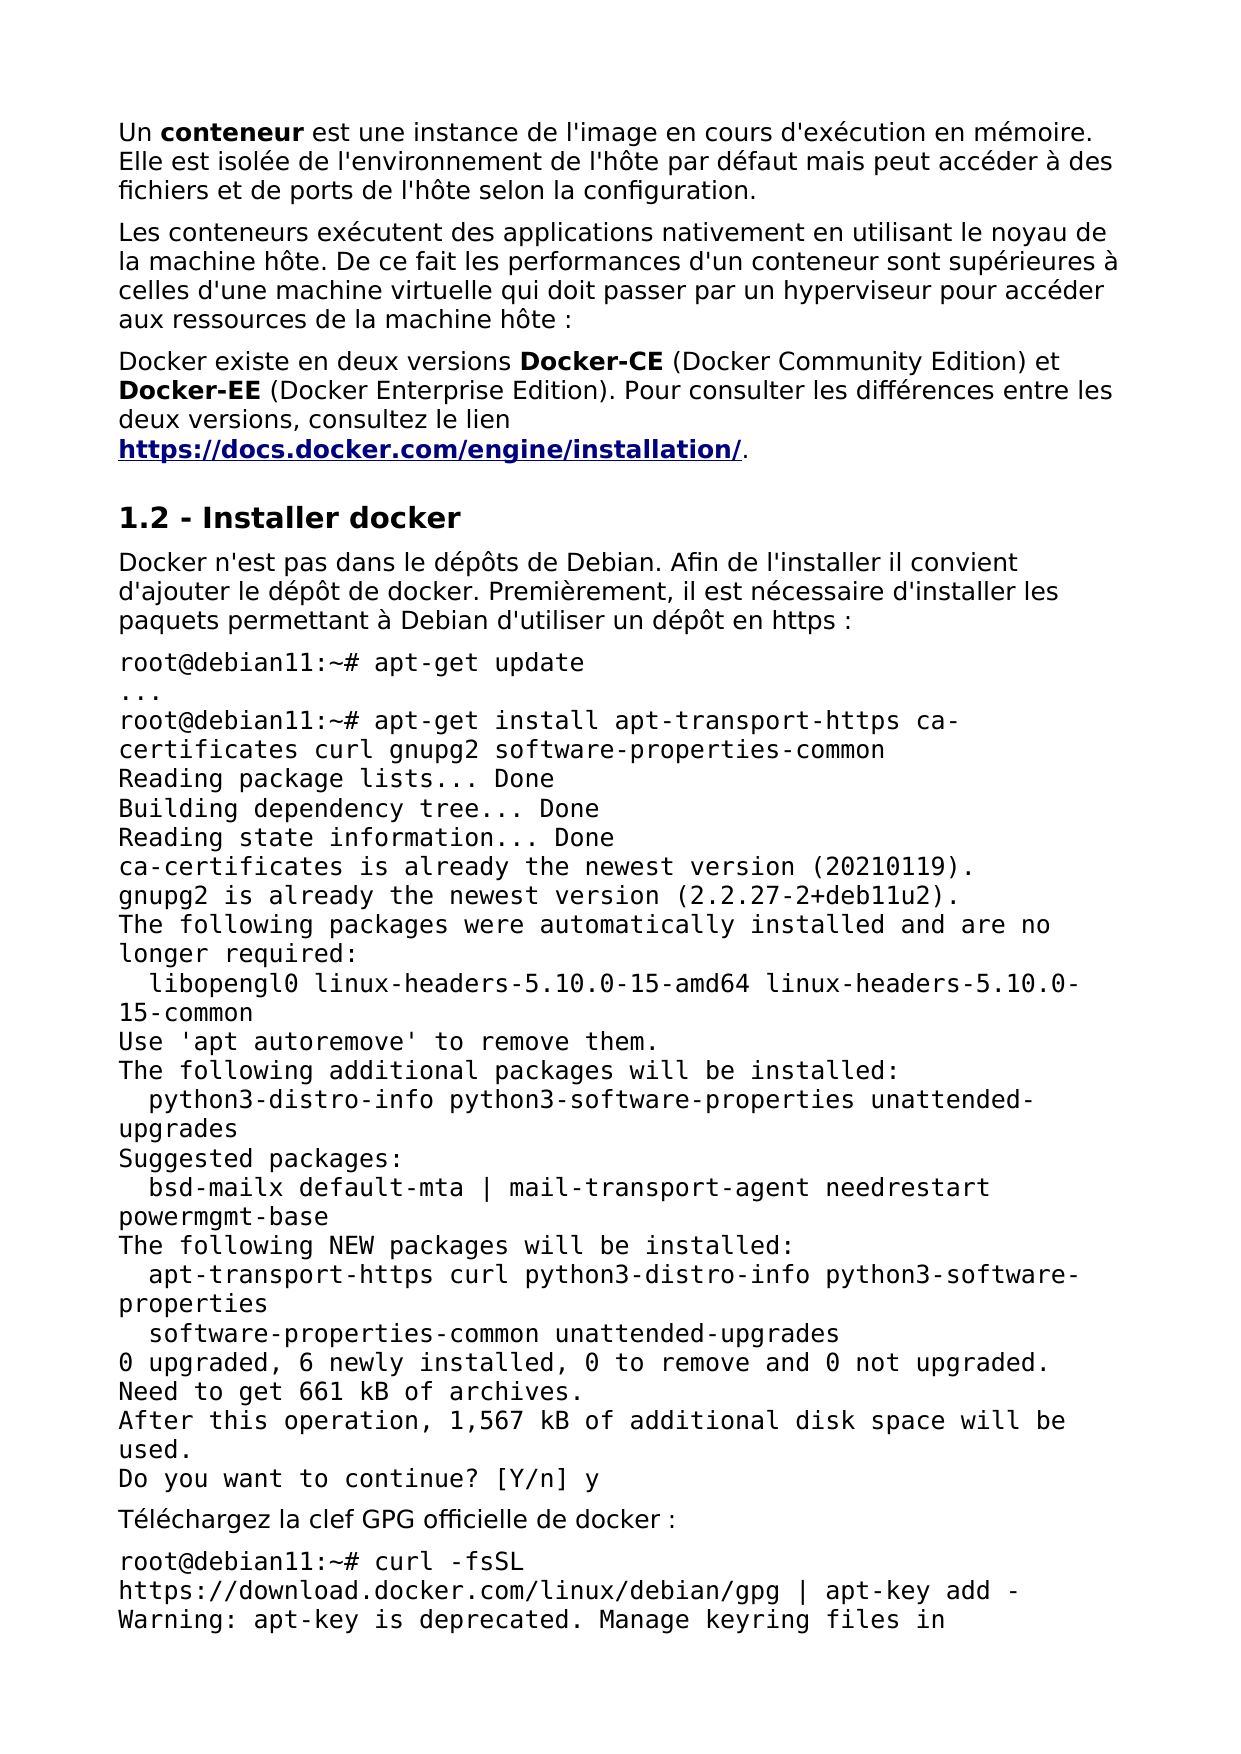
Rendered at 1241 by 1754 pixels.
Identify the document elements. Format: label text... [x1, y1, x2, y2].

text Docker existe en deux versions Docker-CE (Docker Community Edition) et Docker-EE (Docker Enterprise Edition). Pour consulter les différences entre les deux versions, consultez le lien https://docs.docker.com/engine/installation/. [118, 347, 1122, 464]
text root@debian11:~# curl -fsSL https://download.docker.com/linux/debian/gpg | apt-key add - Warning: apt-key is deprecated. Manage keyring files in [118, 1547, 1122, 1635]
text Docker n'est pas dans le dépôts de Debian. Afin de l'installer il convient d'ajouter le dépôt de docker. Premièrement, il est nécessaire d'installer les paquets permettant à Debian d'utiliser un dépôt en https : [118, 548, 1122, 635]
subtitle 1.2 - Installer docker [118, 501, 1122, 535]
text Un conteneur est une instance de l'image en cours d'exécution en mémoire. Elle est isolée de l'environnement de l'hôte par défaut mais peut accéder à des fichiers et de ports de l'hôte selon la configuration. [118, 118, 1122, 206]
text root@debian11:~# apt-get update ... root@debian11:~# apt-get install apt-transport-https ca-certificates curl gnupg2 software-properties-common Reading package lists... Done Building dependency tree... Done Reading state information... Done ca-certificates is already the newest version (20210119). gnupg2 is already the newest version (2.2.27-2+deb11u2). The following packages were automatically installed and are no longer required: libopengl0 linux-headers-5.10.0-15-amd64 linux-headers-5.10.0-15-common Use 'apt autoremove' to remove them. The following additional packages will be installed: python3-distro-info python3-software-properties unattended-upgrades Suggested packages: bsd-mailx default-mta | mail-transport-agent needrestart powermgmt-base The following NEW packages will be installed: apt-transport-https curl python3-distro-info python3-software-properties software-properties-common unattended-upgrades 0 upgraded, 6 newly installed, 0 to remove and 0 not upgraded. Need to get 661 kB of archives. After this operation, 1,567 kB of additional disk space will be used. Do you want to continue? [Y/n] y [118, 648, 1122, 1494]
text Les conteneurs exécutent des applications nativement en utilisant le noyau de la machine hôte. De ce fait les performances d'un conteneur sont supérieures à celles d'une machine virtuelle qui doit passer par un hyperviseur pour accéder aux ressources de la machine hôte : [118, 218, 1122, 335]
text Téléchargez la clef GPG officielle de docker : [118, 1506, 1122, 1535]
